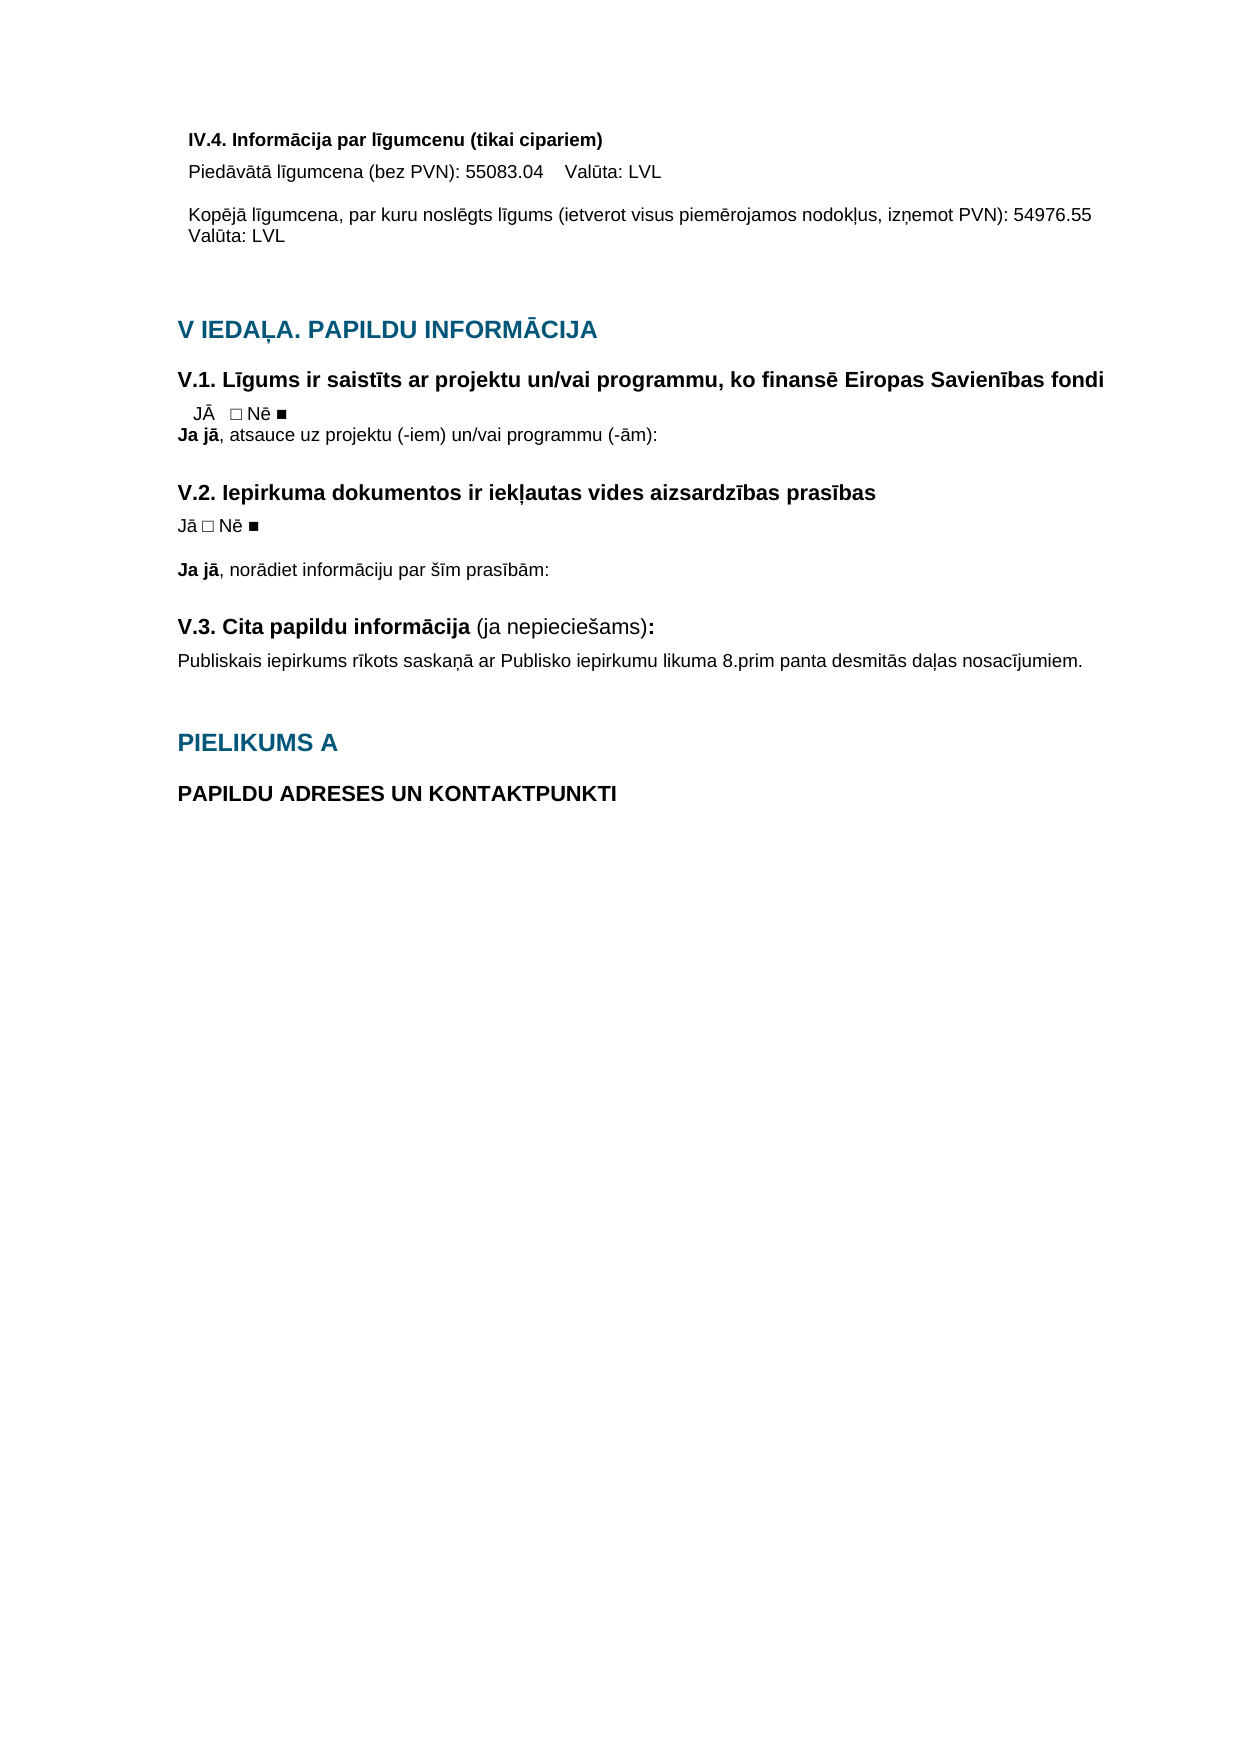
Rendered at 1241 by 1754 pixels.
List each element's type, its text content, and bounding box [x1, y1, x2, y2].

text V.3. Cita papildu informācija (ja nepieciešams): [177, 614, 1181, 639]
table_cell IV.4. Informācija par līgumcenu (tikai cipariem) Piedāvātā līgumcena (bez PVN): 55083.04 Valūta: LVL Kopējā līgumcena, par kuru noslēgts līgums (ietverot visus piemērojamos nodokļus, izņemot PVN): 54976.55 Valūta: LVL [177, 118, 1181, 268]
text V.1. Līgums ir saistīts ar projektu un/vai programmu, ko finansē Eiropas Savienības fondi [177, 367, 1181, 392]
text Jā □ Nē ■ Ja jā, norādiet informāciju par šīm prasībām: [177, 515, 1181, 580]
text V IEDAĻA. PAPILDU INFORMĀCIJA [177, 315, 1181, 343]
text Publiskais iepirkums rīkots saskaņā ar Publisko iepirkumu likuma 8.prim panta desmitās daļas nosacījumiem. [177, 649, 1181, 671]
text V.2. Iepirkuma dokumentos ir iekļautas vides aizsardzības prasības [177, 479, 1181, 505]
text PIELIKUMS A [177, 728, 1181, 757]
text PAPILDU ADRESES UN KONTAKTPUNKTI [177, 780, 1181, 806]
text JĀ □ Nē ■ Ja jā, atsauce uz projektu (-iem) un/vai programmu (-ām): [177, 403, 1181, 446]
